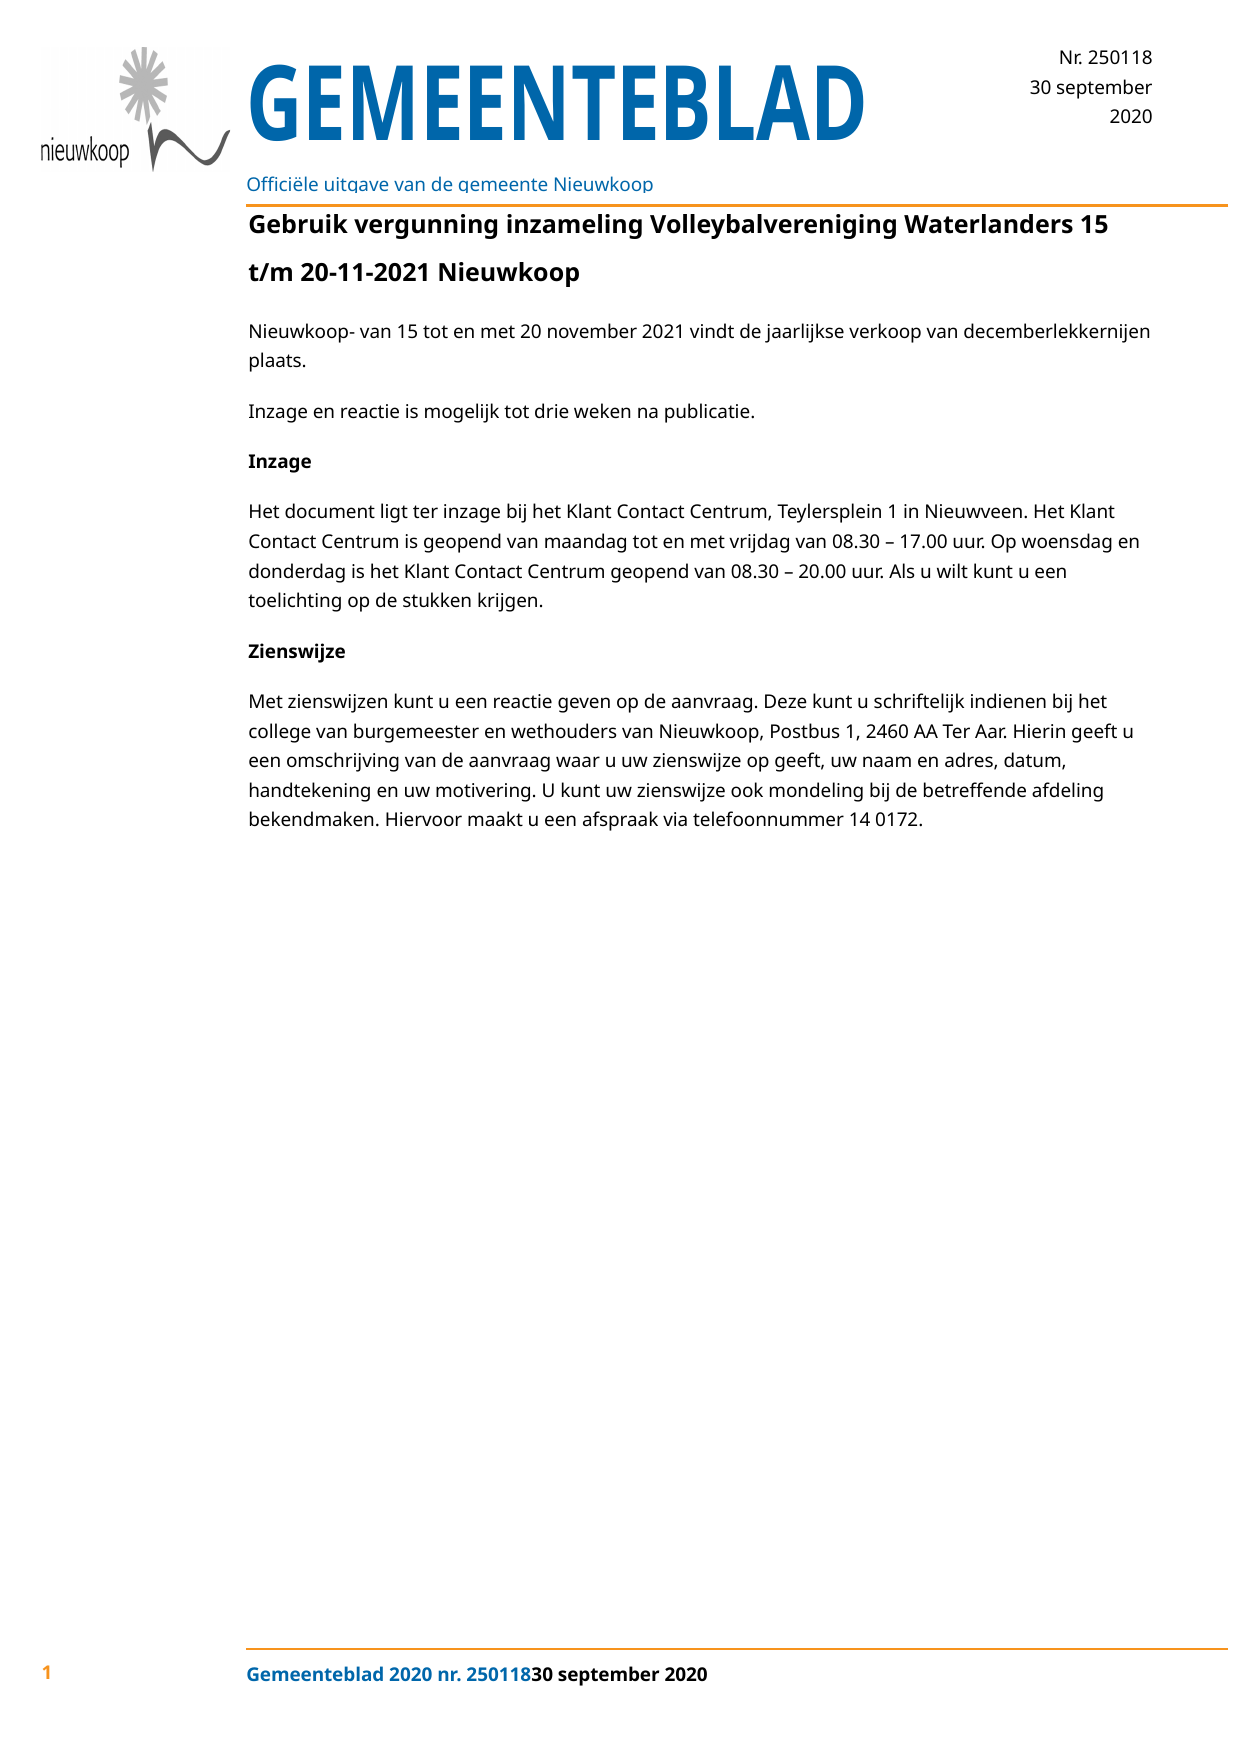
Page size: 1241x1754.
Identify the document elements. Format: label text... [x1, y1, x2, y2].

text Met zienswijzen kunt u een reactie geven op de aanvraag. Deze kunt u schriftelijk indienen bij het college van burgemeester en wethouders van Nieuwkoop, Postbus 1, 2460 AA Ter Aar. Hierin geeft u een omschrijving van de aanvraag waar u uw zienswijze op geeft, uw naam en adres, datum, handtekening en uw motivering. U kunt uw zienswijze ook mondeling bij de betreffende afdeling bekendmaken. Hiervoor maakt u een afspraak via telefoonnummer 14 0172. [248, 688, 1152, 832]
text Gebruik vergunning inzameling Volleybalvereniging Waterlanders 15 t/m 20-11-2021 Nieuwkoop [248, 207, 1152, 288]
text Zienswijze [248, 638, 1152, 664]
picture [41, 47, 231, 172]
text Nieuwkoop- van 15 tot en met 20 november 2021 vindt de jaarlijkse verkoop van decemberlekkernijen plaats. [248, 318, 1152, 373]
text Inzage [248, 448, 1152, 474]
text Inzage en reactie is mogelijk tot drie weken na publicatie. [248, 398, 1152, 424]
text Het document ligt ter inzage bij het Klant Contact Centrum, Teylersplein 1 in Nieuwveen. Het Klant Contact Centrum is geopend van maandag tot en met vrijdag van 08.30 – 17.00 uur. Op woensdag en donderdag is het Klant Contact Centrum geopend van 08.30 – 20.00 uur. Als u wilt kunt u een toelichting op de stukken krijgen. [248, 499, 1152, 613]
